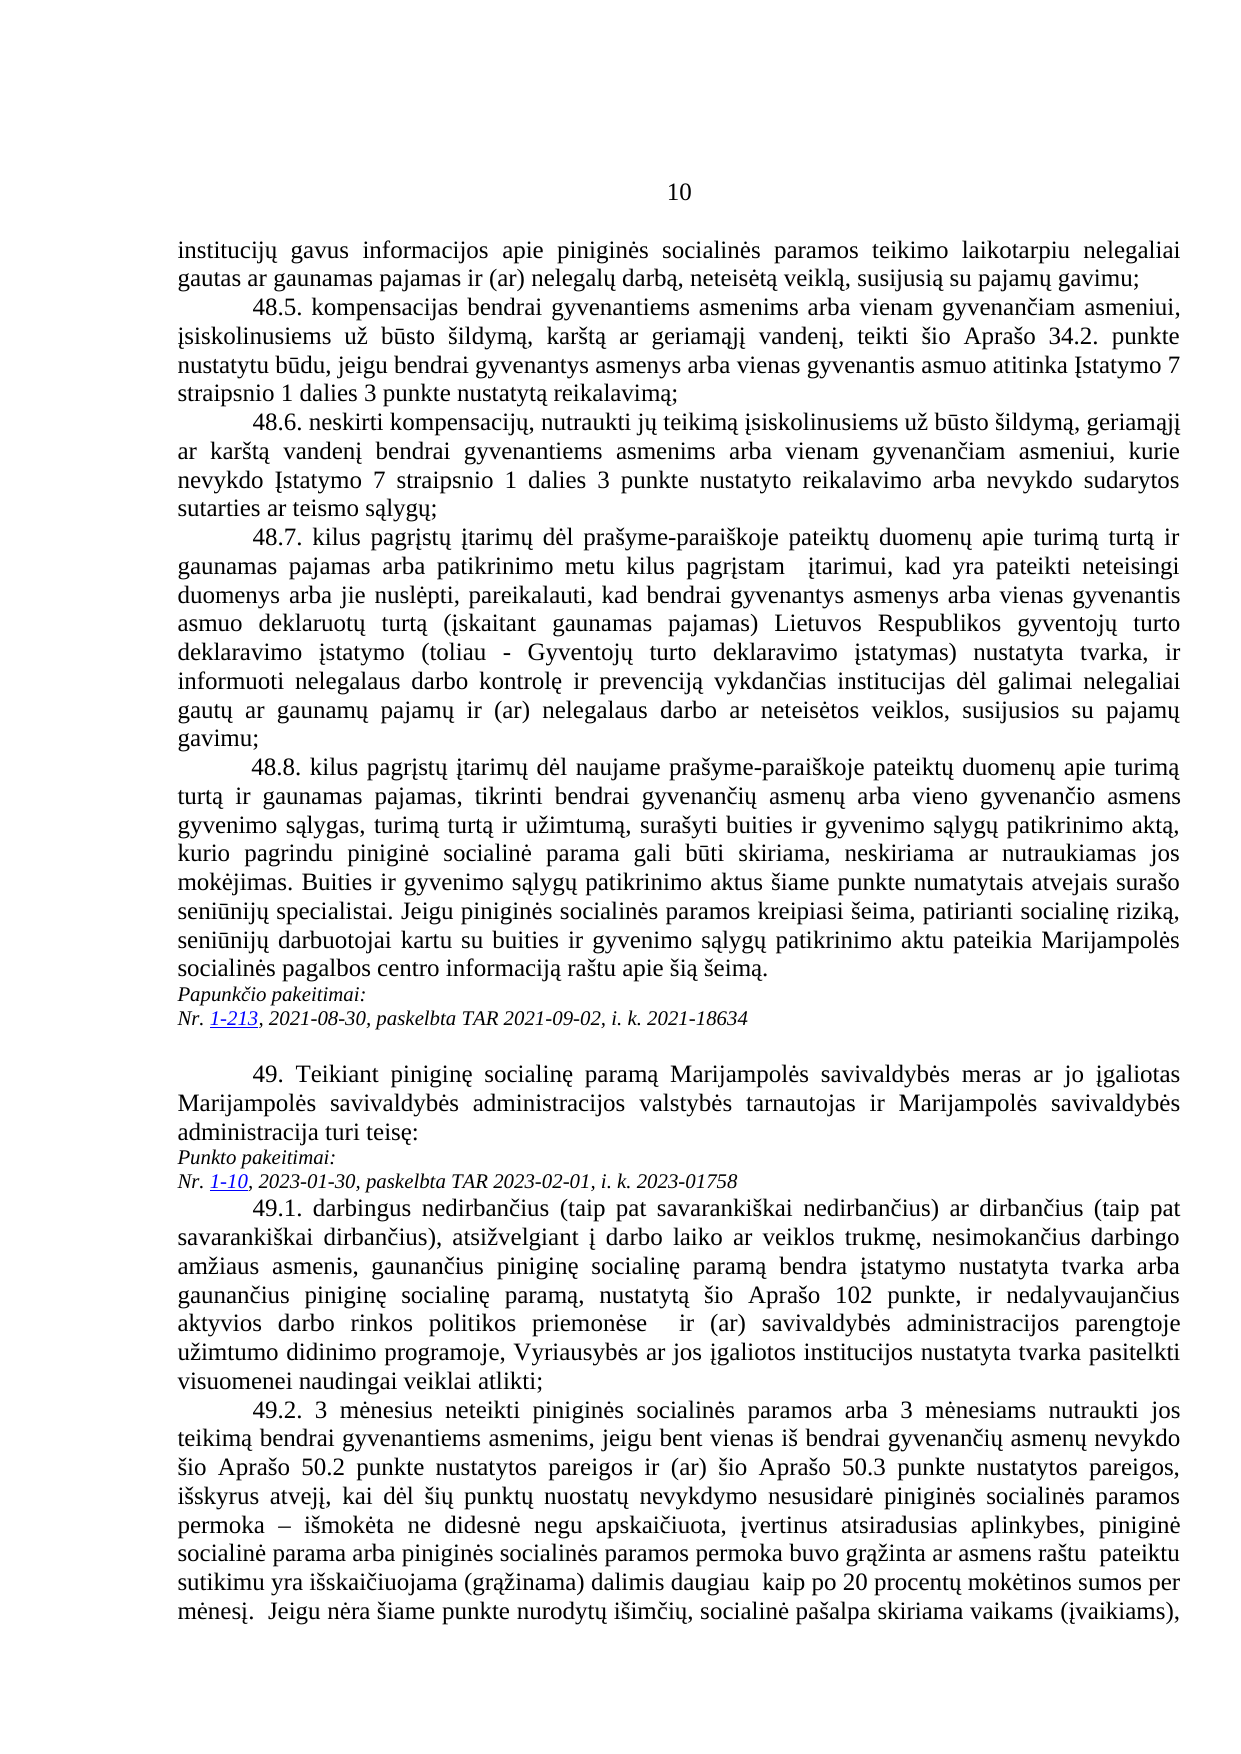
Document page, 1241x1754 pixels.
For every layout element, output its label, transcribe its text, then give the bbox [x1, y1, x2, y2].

text 48.6. neskirti kompensacijų, nutraukti jų teikimą įsiskolinusiems už būsto šildymą, geriamąjį ar karštą vandenį bendrai gyvenantiems asmenims arba vienam gyvenančiam asmeniui, kurie nevykdo Įstatymo 7 straipsnio 1 dalies 3 punkte nustatyto reikalavimo arba nevykdo sudarytos sutarties ar teismo sąlygų; [177, 407, 1181, 522]
text 49. Teikiant piniginę socialinę paramą Marijampolės savivaldybės meras ar jo įgaliotas Marijampolės savivaldybės administracijos valstybės tarnautojas ir Marijampolės savivaldybės administracija turi teisę: [177, 1059, 1181, 1145]
text 48.7. kilus pagrįstų įtarimų dėl prašyme-paraiškoje pateiktų duomenų apie turimą turtą ir gaunamas pajamas arba patikrinimo metu kilus pagrįstam įtarimui, kad yra pateikti neteisingi duomenys arba jie nuslėpti, pareikalauti, kad bendrai gyvenantys asmenys arba vienas gyvenantis asmuo deklaruotų turtą (įskaitant gaunamas pajamas) Lietuvos Respublikos gyventojų turto deklaravimo įstatymo (toliau - Gyventojų turto deklaravimo įstatymas) nustatyta tvarka, ir informuoti nelegalaus darbo kontrolę ir prevenciją vykdančias institucijas dėl galimai nelegaliai gautų ar gaunamų pajamų ir (ar) nelegalaus darbo ar neteisėtos veiklos, susijusios su pajamų gavimu; [177, 522, 1181, 752]
text 48.8. kilus pagrįstų įtarimų dėl naujame prašyme-paraiškoje pateiktų duomenų apie turimą turtą ir gaunamas pajamas, tikrinti bendrai gyvenančių asmenų arba vieno gyvenančio asmens gyvenimo sąlygas, turimą turtą ir užimtumą, surašyti buities ir gyvenimo sąlygų patikrinimo aktą, kurio pagrindu piniginė socialinė parama gali būti skiriama, neskiriama ar nutraukiamas jos mokėjimas. Buities ir gyvenimo sąlygų patikrinimo aktus šiame punkte numatytais atvejais surašo seniūnijų specialistai. Jeigu piniginės socialinės paramos kreipiasi šeima, patirianti socialinę riziką, seniūnijų darbuotojai kartu su buities ir gyvenimo sąlygų patikrinimo aktu pateikia Marijampolės socialinės pagalbos centro informaciją raštu apie šią šeimą. [177, 752, 1181, 982]
text Nr. 1-10, 2023-01-30, paskelbta TAR 2023-02-01, i. k. 2023-01758 [177, 1169, 1181, 1193]
text institucijų gavus informacijos apie piniginės socialinės paramos teikimo laikotarpiu nelegaliai gautas ar gaunamas pajamas ir (ar) nelegalų darbą, neteisėtą veiklą, susijusią su pajamų gavimu; [177, 235, 1181, 292]
text Punkto pakeitimai: [177, 1145, 1181, 1169]
text 48.5. kompensacijas bendrai gyvenantiems asmenims arba vienam gyvenančiam asmeniui, įsiskolinusiems už būsto šildymą, karštą ar geriamąjį vandenį, teikti šio Aprašo 34.2. punkte nustatytu būdu, jeigu bendrai gyvenantys asmenys arba vienas gyvenantis asmuo atitinka Įstatymo 7 straipsnio 1 dalies 3 punkte nustatytą reikalavimą; [177, 292, 1181, 407]
text 49.1. darbingus nedirbančius (taip pat savarankiškai nedirbančius) ar dirbančius (taip pat savarankiškai dirbančius), atsižvelgiant į darbo laiko ar veiklos trukmę, nesimokančius darbingo amžiaus asmenis, gaunančius piniginę socialinę paramą bendra įstatymo nustatyta tvarka arba gaunančius piniginę socialinę paramą, nustatytą šio Aprašo 102 punkte, ir nedalyvaujančius aktyvios darbo rinkos politikos priemonėse ir (ar) savivaldybės administracijos parengtoje užimtumo didinimo programoje, Vyriausybės ar jos įgaliotos institucijos nustatyta tvarka pasitelkti visuomenei naudingai veiklai atlikti; [177, 1193, 1181, 1395]
text 49.2. 3 mėnesius neteikti piniginės socialinės paramos arba 3 mėnesiams nutraukti jos teikimą bendrai gyvenantiems asmenims, jeigu bent vienas iš bendrai gyvenančių asmenų nevykdo šio Aprašo 50.2 punkte nustatytos pareigos ir (ar) šio Aprašo 50.3 punkte nustatytos pareigos, išskyrus atvejį, kai dėl šių punktų nuostatų nevykdymo nesusidarė piniginės socialinės paramos permoka – išmokėta ne didesnė negu apskaičiuota, įvertinus atsiradusias aplinkybes, piniginė socialinė parama arba piniginės socialinės paramos permoka buvo grąžinta ar asmens raštu pateiktu sutikimu yra išskaičiuojama (grąžinama) dalimis daugiau kaip po 20 procentų mokėtinos sumos per mėnesį. Jeigu nėra šiame punkte nurodytų išimčių, socialinė pašalpa skiriama vaikams (įvaikiams), [177, 1395, 1181, 1625]
text Papunkčio pakeitimai: [177, 982, 1181, 1006]
text Nr. 1-213, 2021-08-30, paskelbta TAR 2021-09-02, i. k. 2021-18634 [177, 1006, 1181, 1030]
